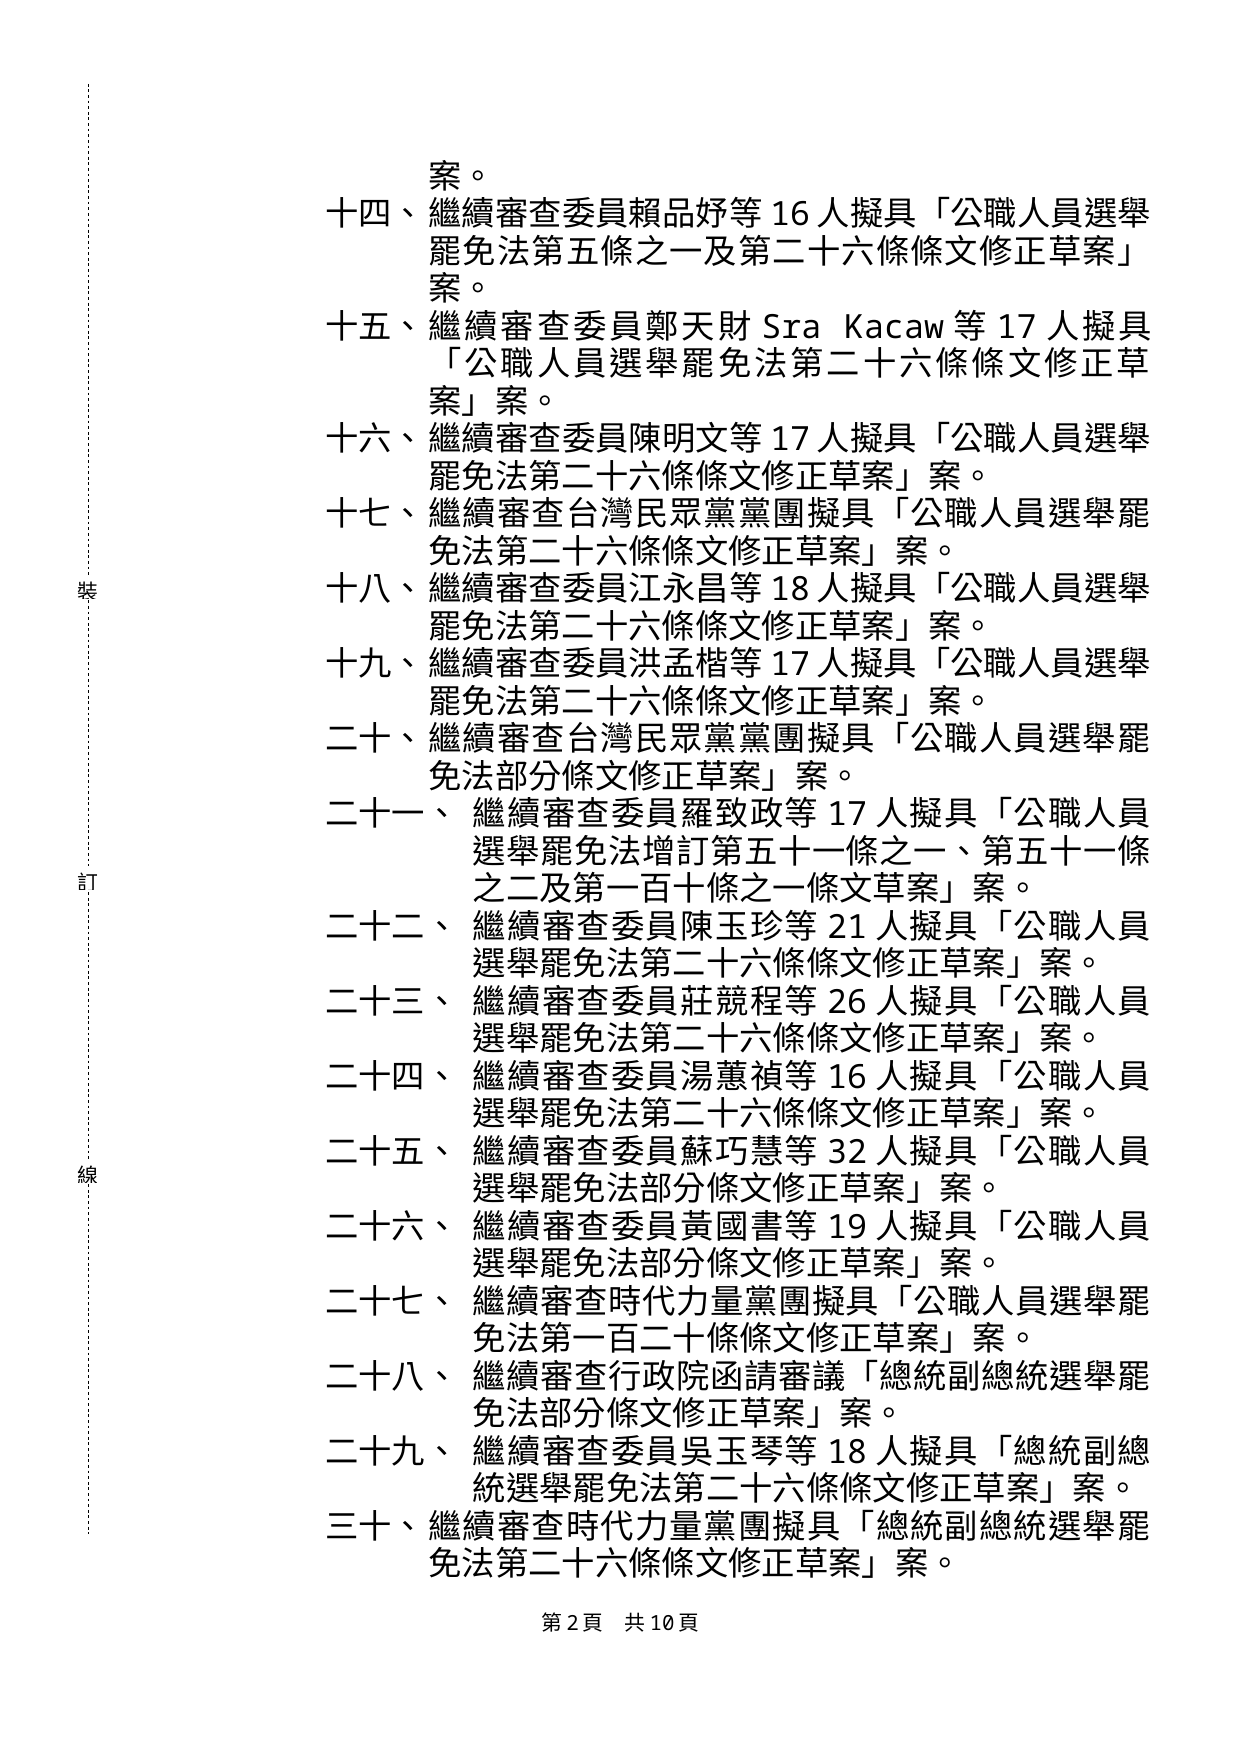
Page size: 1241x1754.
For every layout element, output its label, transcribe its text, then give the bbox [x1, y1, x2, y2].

text 二十二、 繼續審查委員陳玉珍等21人擬具「公職人員選舉罷免法第二十六條條文修正草案」案。 [325, 908, 1152, 983]
text 二十五、 繼續審查委員蘇巧慧等32人擬具「公職人員選舉罷免法部分條文修正草案」案。 [325, 1133, 1152, 1208]
text 三十、 繼續審查時代力量黨團擬具「總統副總統選舉罷免法第二十六條條文修正草案」案。 [325, 1508, 1152, 1583]
text 二十六、 繼續審查委員黃國書等19人擬具「公職人員選舉罷免法部分條文修正草案」案。 [325, 1208, 1152, 1283]
text 二十四、 繼續審查委員湯蕙禎等16人擬具「公職人員選舉罷免法第二十六條條文修正草案」案。 [325, 1058, 1152, 1133]
text 十六、 繼續審查委員陳明文等17人擬具「公職人員選舉罷免法第二十六條條文修正草案」案。 [325, 421, 1152, 496]
text 十四、 繼續審查委員賴品妤等16人擬具「公職人員選舉罷免法第五條之一及第二十六條條文修正草案」案。 [325, 196, 1152, 308]
text 十八、 繼續審查委員江永昌等18人擬具「公職人員選舉罷免法第二十六條條文修正草案」案。 [325, 571, 1152, 646]
text 二十七、 繼續審查時代力量黨團擬具「公職人員選舉罷免法第一百二十條條文修正草案」案。 [325, 1283, 1152, 1358]
text 十九、 繼續審查委員洪孟楷等17人擬具「公職人員選舉罷免法第二十六條條文修正草案」案。 [325, 646, 1152, 721]
text 二十三、 繼續審查委員莊競程等26人擬具「公職人員選舉罷免法第二十六條條文修正草案」案。 [325, 983, 1152, 1058]
text 十七、 繼續審查台灣民眾黨黨團擬具「公職人員選舉罷免法第二十六條條文修正草案」案。 [325, 496, 1152, 571]
text 二十、 繼續審查台灣民眾黨黨團擬具「公職人員選舉罷免法部分條文修正草案」案。 [325, 721, 1152, 796]
text 二十八、 繼續審查行政院函請審議「總統副總統選舉罷免法部分條文修正草案」案。 [325, 1358, 1152, 1433]
text 案。 [325, 158, 1152, 196]
text 二十九、 繼續審查委員吳玉琴等18人擬具「總統副總統選舉罷免法第二十六條條文修正草案」案。 [325, 1433, 1152, 1508]
text 二十一、 繼續審查委員羅致政等17人擬具「公職人員選舉罷免法增訂第五十一條之一、第五十一條之二及第一百十條之一條文草案」案。 [325, 796, 1152, 908]
text 十五、 繼續審查委員鄭天財Sra Kacaw等17人擬具「公職人員選舉罷免法第二十六條條文修正草案」案。 [325, 308, 1152, 421]
